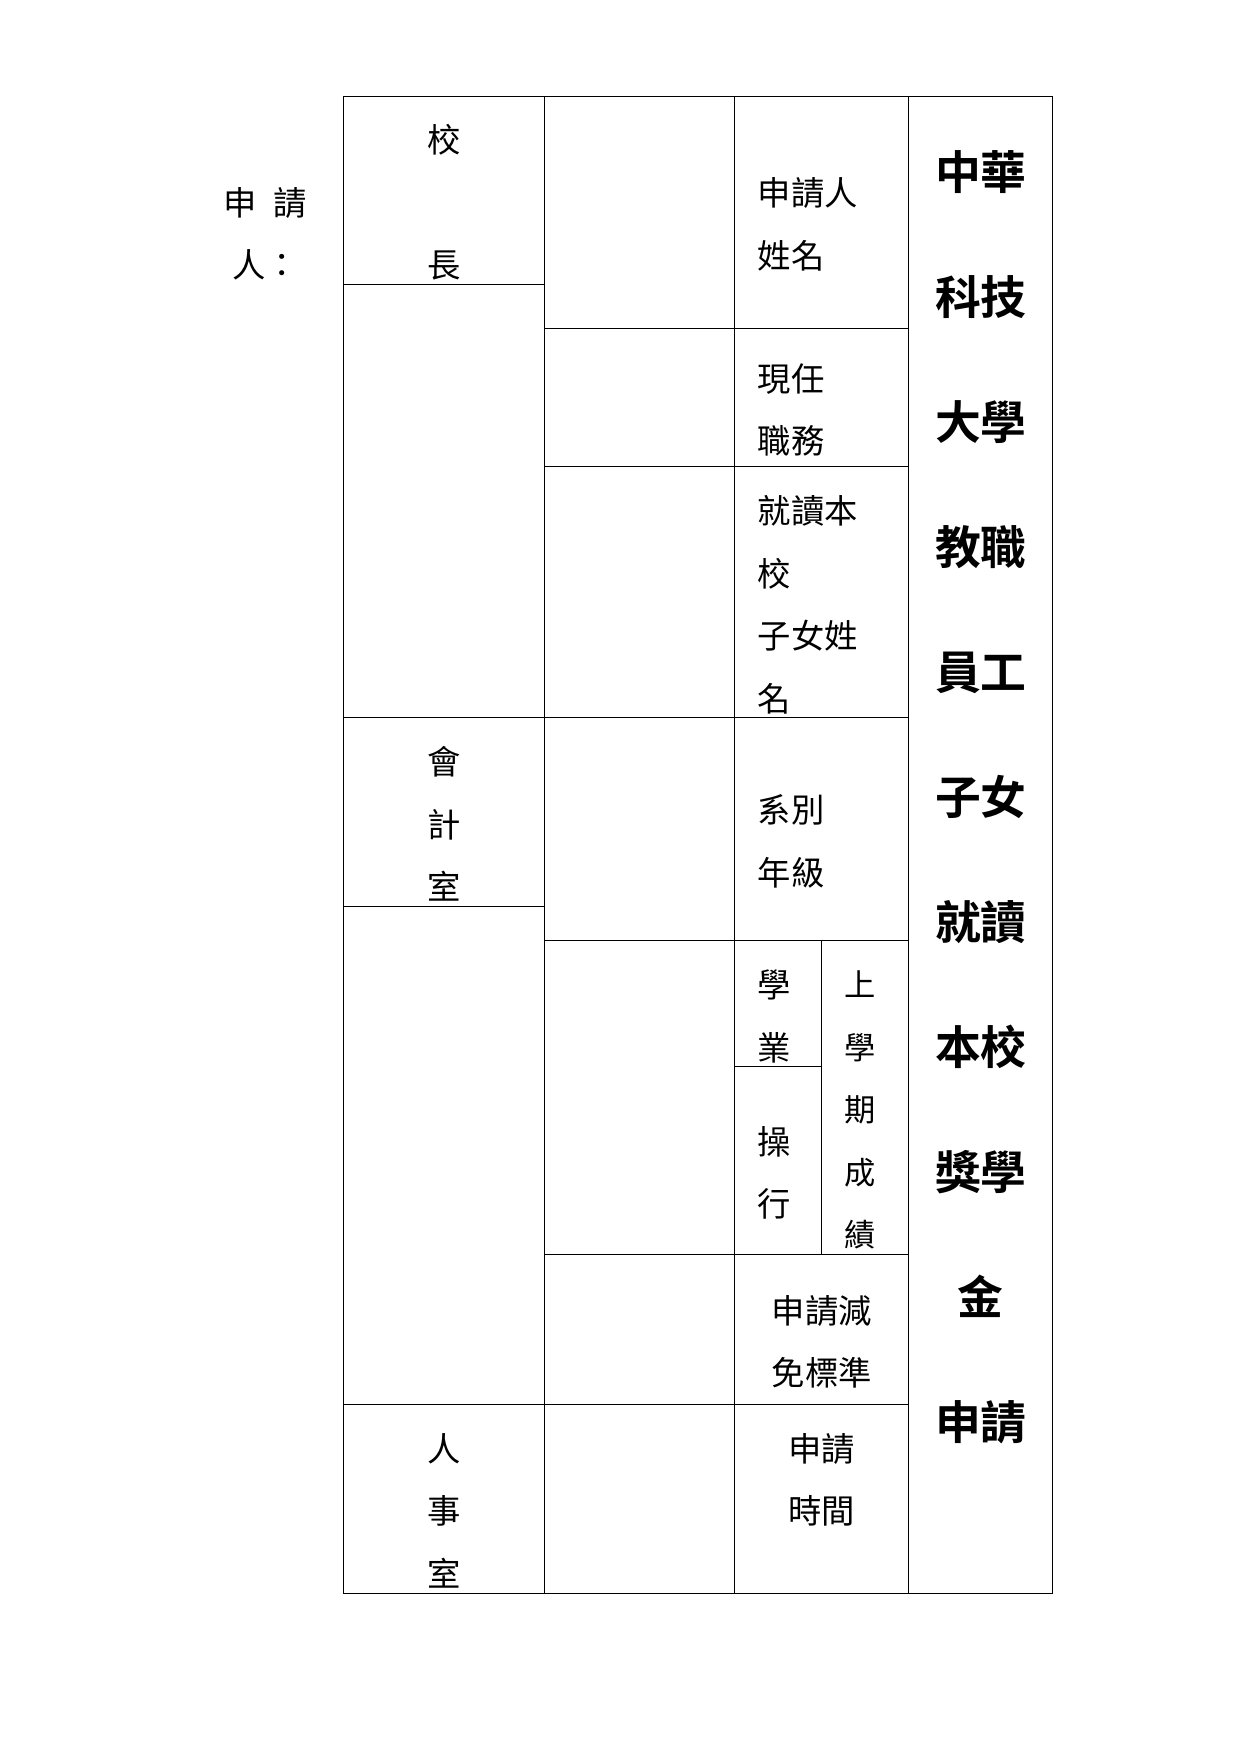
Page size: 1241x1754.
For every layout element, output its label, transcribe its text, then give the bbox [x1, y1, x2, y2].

table_cell 申請 時間 [735, 1405, 908, 1592]
table_cell [545, 1405, 734, 1592]
table_header 申 請 人： [187, 96, 343, 1592]
table_cell 系別 年級 [735, 718, 908, 940]
table_cell [545, 1255, 734, 1404]
table_cell [545, 329, 734, 466]
table_cell [344, 907, 544, 1404]
table_cell [545, 718, 734, 940]
table_cell [344, 285, 544, 717]
table_cell [545, 941, 734, 1254]
table_header 校 長 [344, 97, 544, 284]
table_cell 上學期成績 [822, 941, 908, 1254]
table_header [545, 97, 734, 327]
table_cell 申請減 免標準 [735, 1255, 908, 1404]
table_header 申請人 姓名 [735, 97, 908, 327]
table_cell 會 計 室 [344, 718, 544, 906]
table_cell 操行 [735, 1067, 821, 1254]
table_cell [545, 467, 734, 717]
table_cell 現任 職務 [735, 329, 908, 466]
table_header 中華科技大學 教職員工子女就讀本校獎學金 申請 [909, 97, 1052, 1592]
table_cell 學業 [735, 941, 821, 1066]
table_cell 就讀本校 子女姓名 [735, 467, 908, 717]
table_cell 人 事 室 [344, 1405, 544, 1592]
